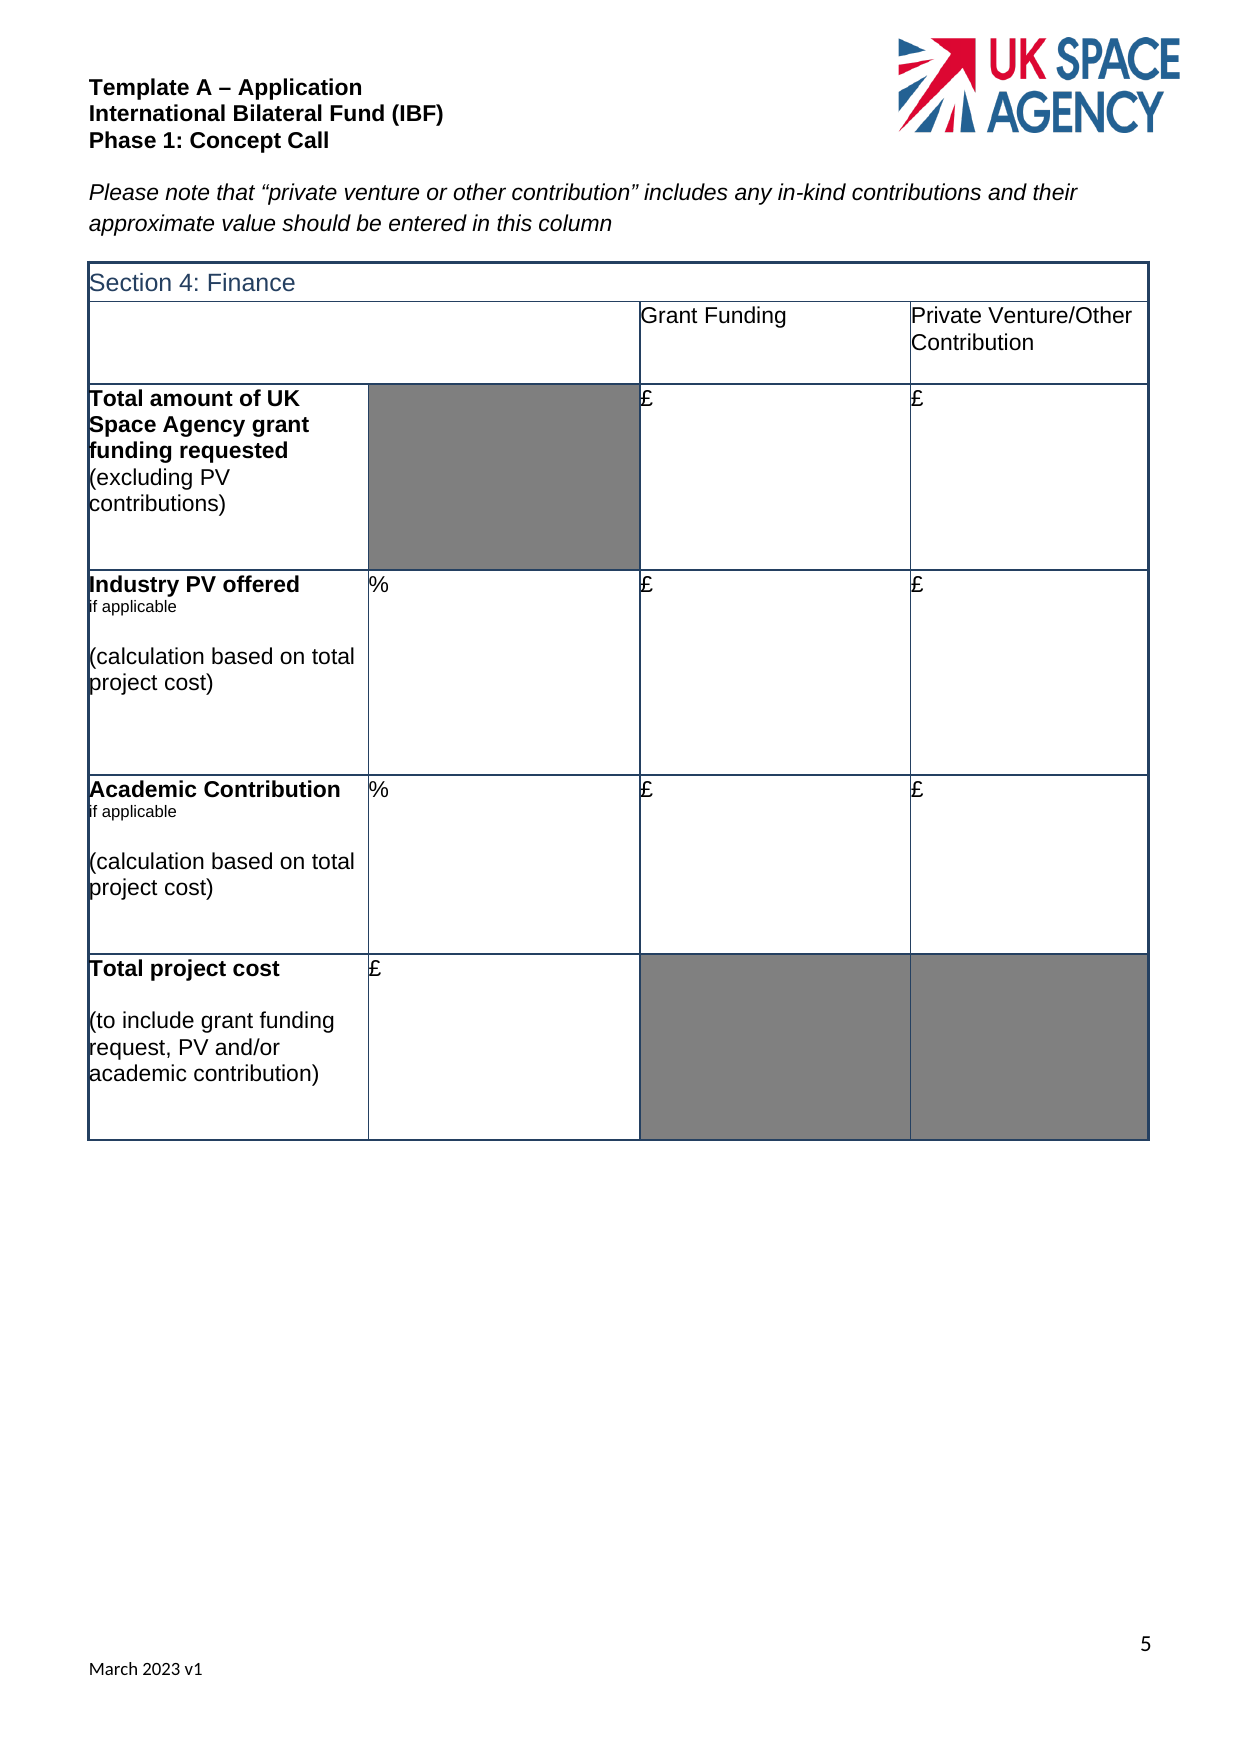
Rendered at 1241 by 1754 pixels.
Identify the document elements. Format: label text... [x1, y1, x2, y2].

table_cell £ [641, 385, 910, 569]
table_cell [369, 385, 639, 569]
table_cell Grant Funding [641, 302, 910, 383]
table_header Section 4: Finance [90, 264, 1147, 301]
table_cell Academic Contribution if applicable (calculation based on total project cost) [90, 776, 368, 953]
table_cell £ [369, 955, 639, 1139]
table_cell Total amount of UK Space Agency grant funding requested (excluding PV contributions) [90, 385, 368, 569]
table_cell Total project cost (to include grant funding request, PV and/or academic contribution) [90, 955, 368, 1139]
table_cell % [369, 776, 639, 953]
table_cell [90, 302, 639, 383]
table_cell Private Venture/Other Contribution [911, 302, 1147, 383]
table_cell [911, 955, 1147, 1139]
table_cell £ [641, 571, 910, 774]
table_cell £ [911, 776, 1147, 953]
text Please note that “private venture or other contribution” includes any in-kind contributions and their approximate value should be entered in this column [89, 179, 1152, 236]
table_cell % [369, 571, 639, 774]
table_cell £ [911, 385, 1147, 569]
table_cell [641, 955, 910, 1139]
table_cell Industry PV offered if applicable (calculation based on total project cost) [90, 571, 368, 774]
table_cell £ [641, 776, 910, 953]
table_cell £ [911, 571, 1147, 774]
